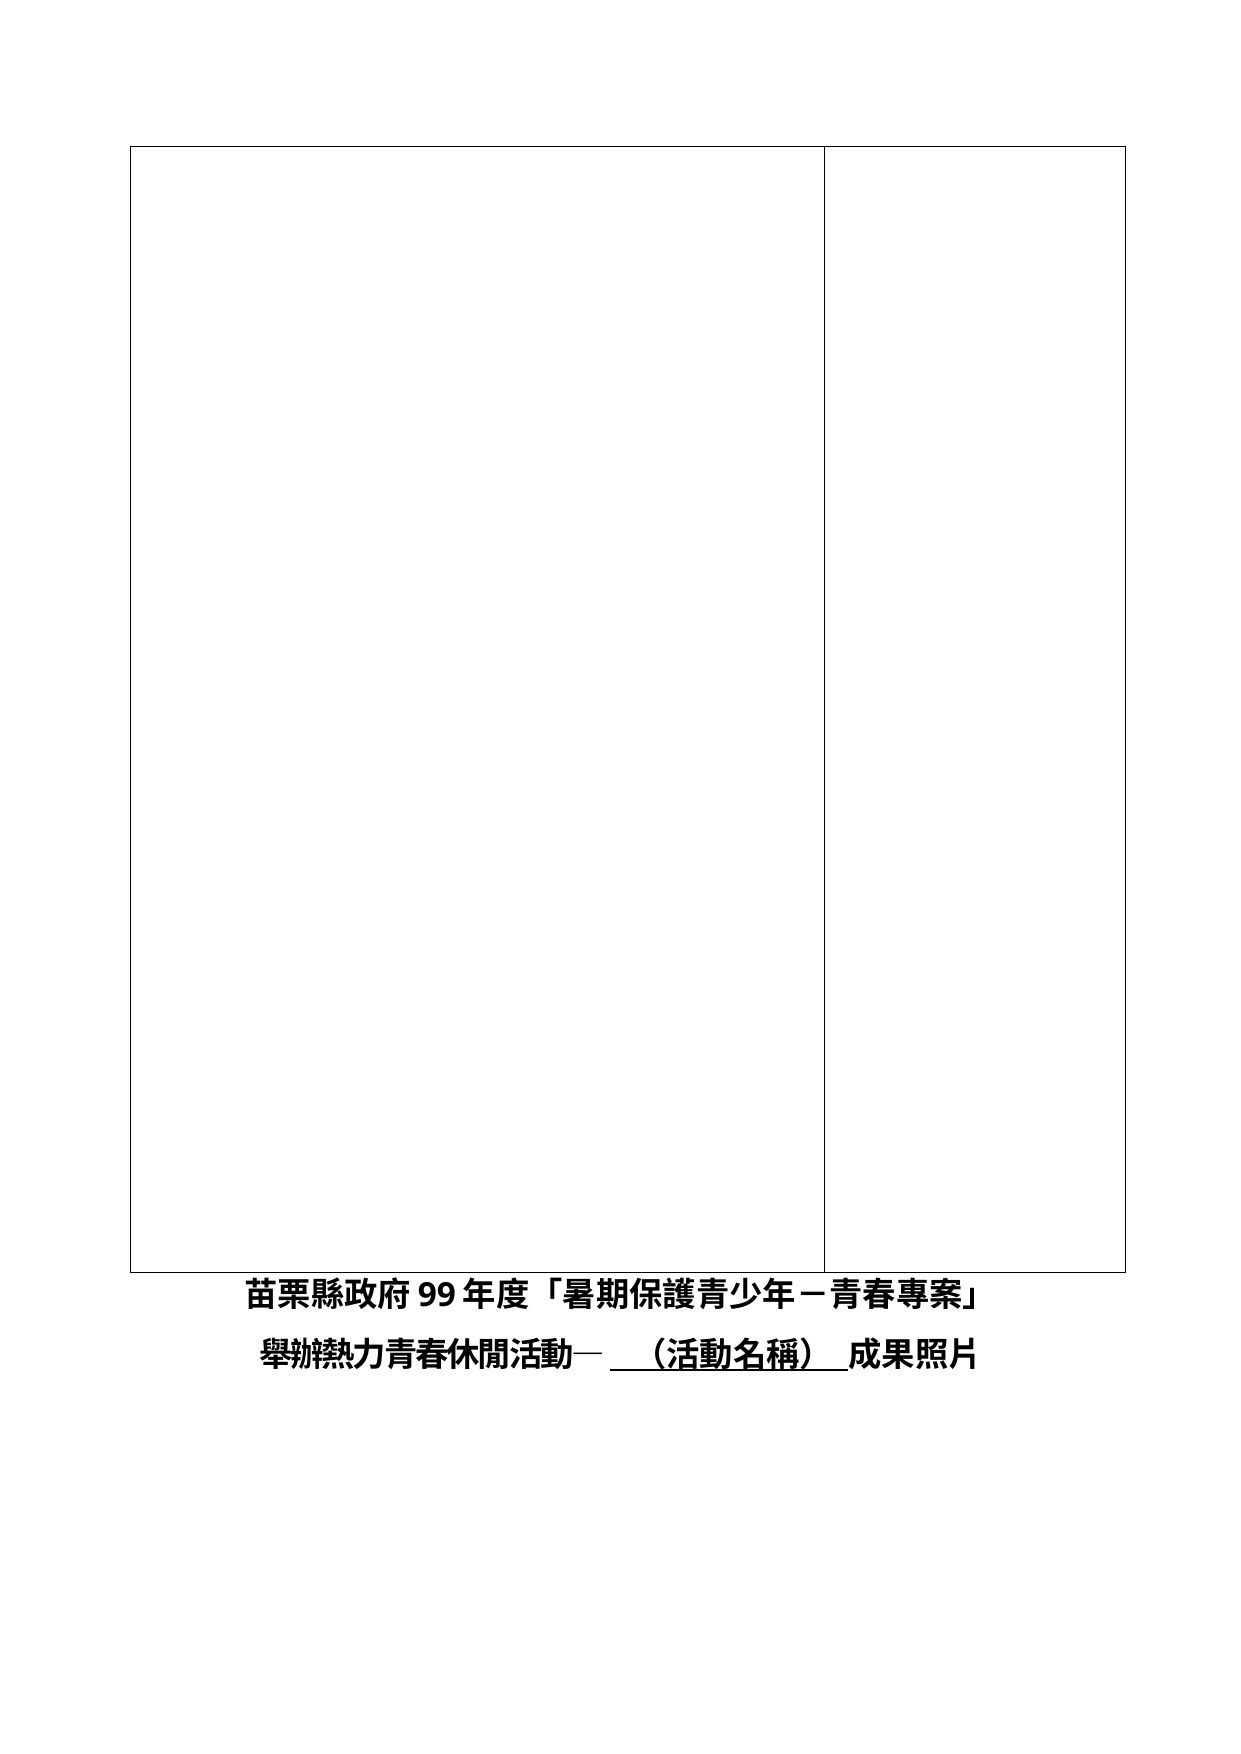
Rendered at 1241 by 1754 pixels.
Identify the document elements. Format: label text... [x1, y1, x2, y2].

text 舉辦熱力青春休閒活動— （活動名稱） 成果照片 [187, 1314, 1053, 1389]
table_cell [131, 147, 824, 1272]
table_cell ＊如附 活動計畫書。 活動執行成果。 活動自評表。 活動照片。 滿意度調查及分析。 初評表。 其他：活動簡章、活動海報。 [825, 147, 1125, 1272]
text 苗栗縣政府99年度「暑期保護青少年－青春專案」 [187, 1273, 1053, 1314]
